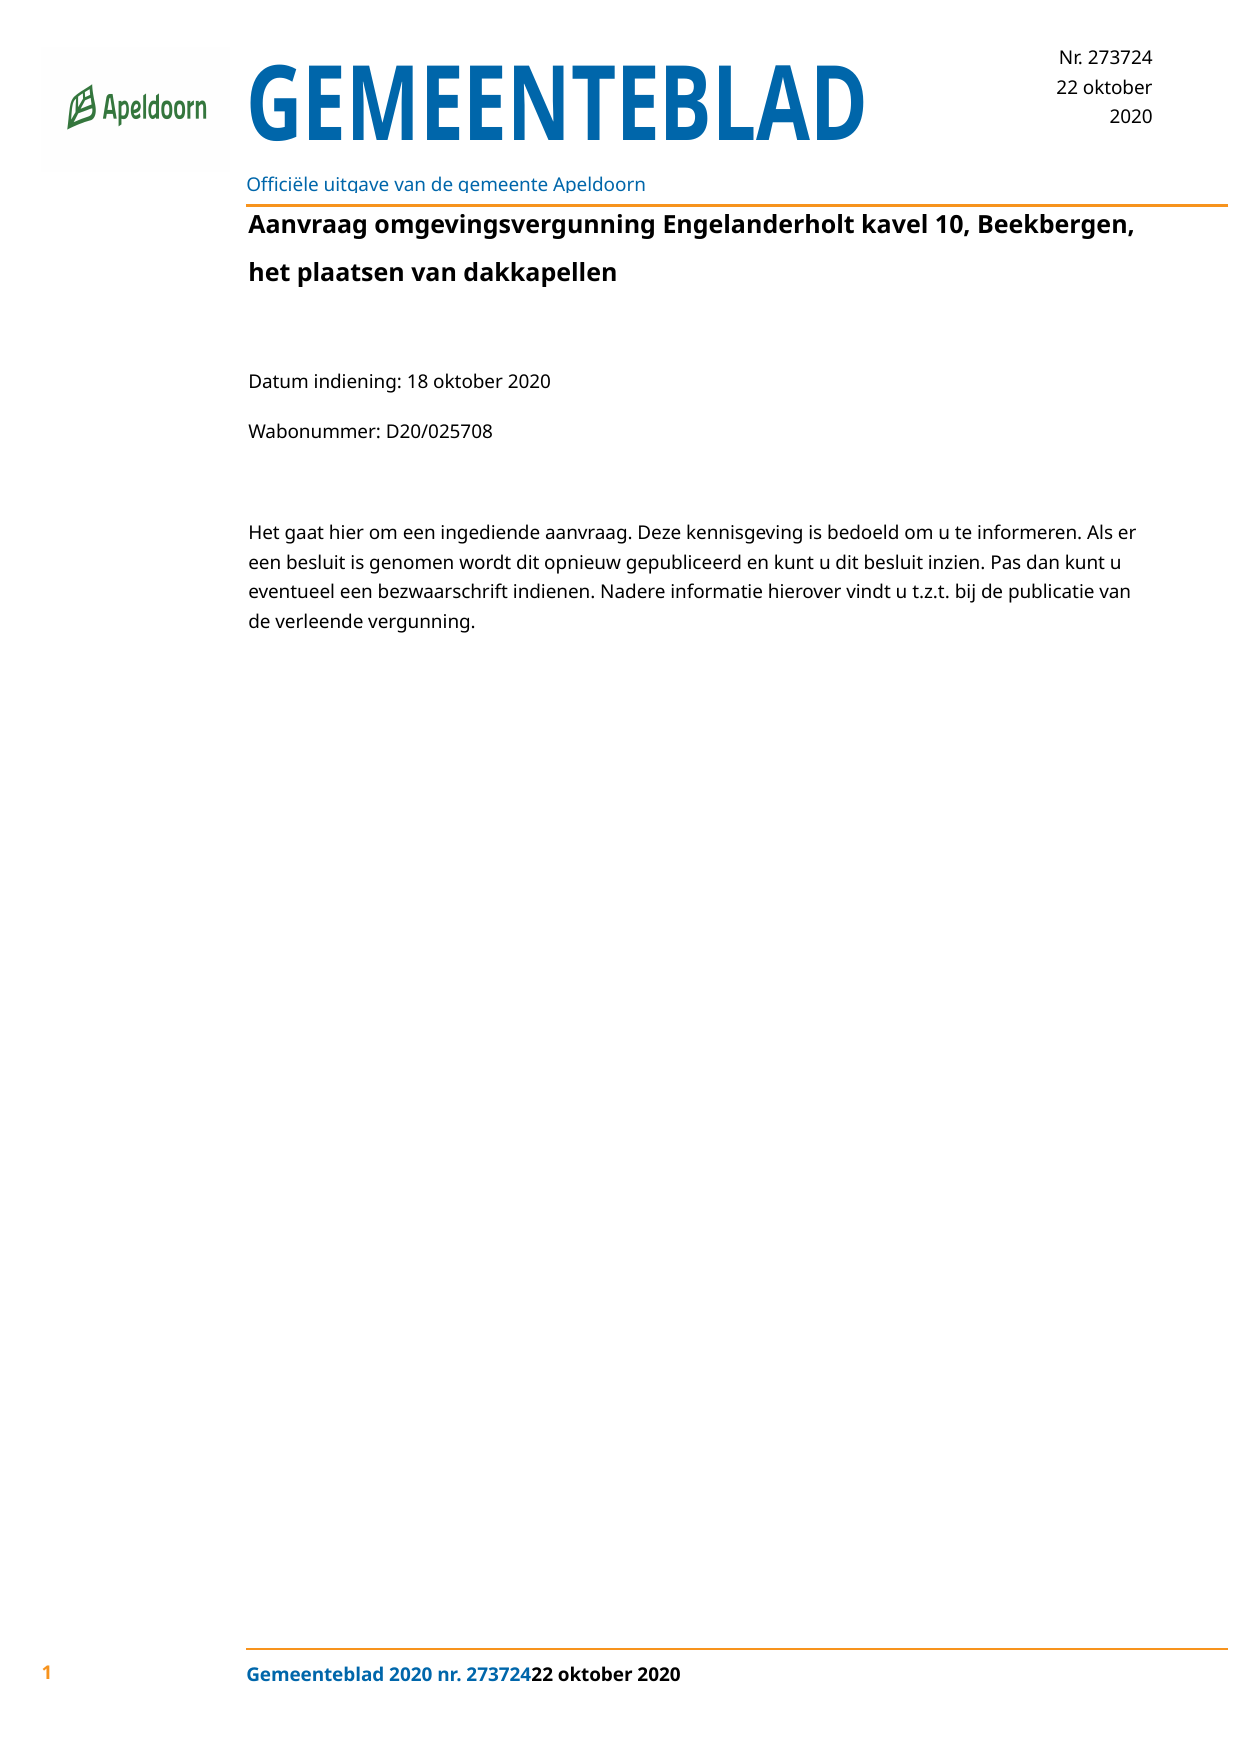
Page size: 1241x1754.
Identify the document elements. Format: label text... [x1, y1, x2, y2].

picture [41, 47, 231, 172]
text Het gaat hier om een ingediende aanvraag. Deze kennisgeving is bedoeld om u te informeren. Als er een besluit is genomen wordt dit opnieuw gepubliceerd en kunt u dit besluit inzien. Pas dan kunt u eventueel een bezwaarschrift indienen. Nadere informatie hierover vindt u t.z.t. bij de publicatie van de verleende vergunning. [248, 519, 1152, 634]
text Aanvraag omgevingsvergunning Engelanderholt kavel 10, Beekbergen, het plaatsen van dakkapellen [248, 207, 1152, 288]
text Wabonummer: D20/025708 [248, 419, 1152, 444]
text Datum indiening: 18 oktober 2020 [248, 368, 1152, 394]
